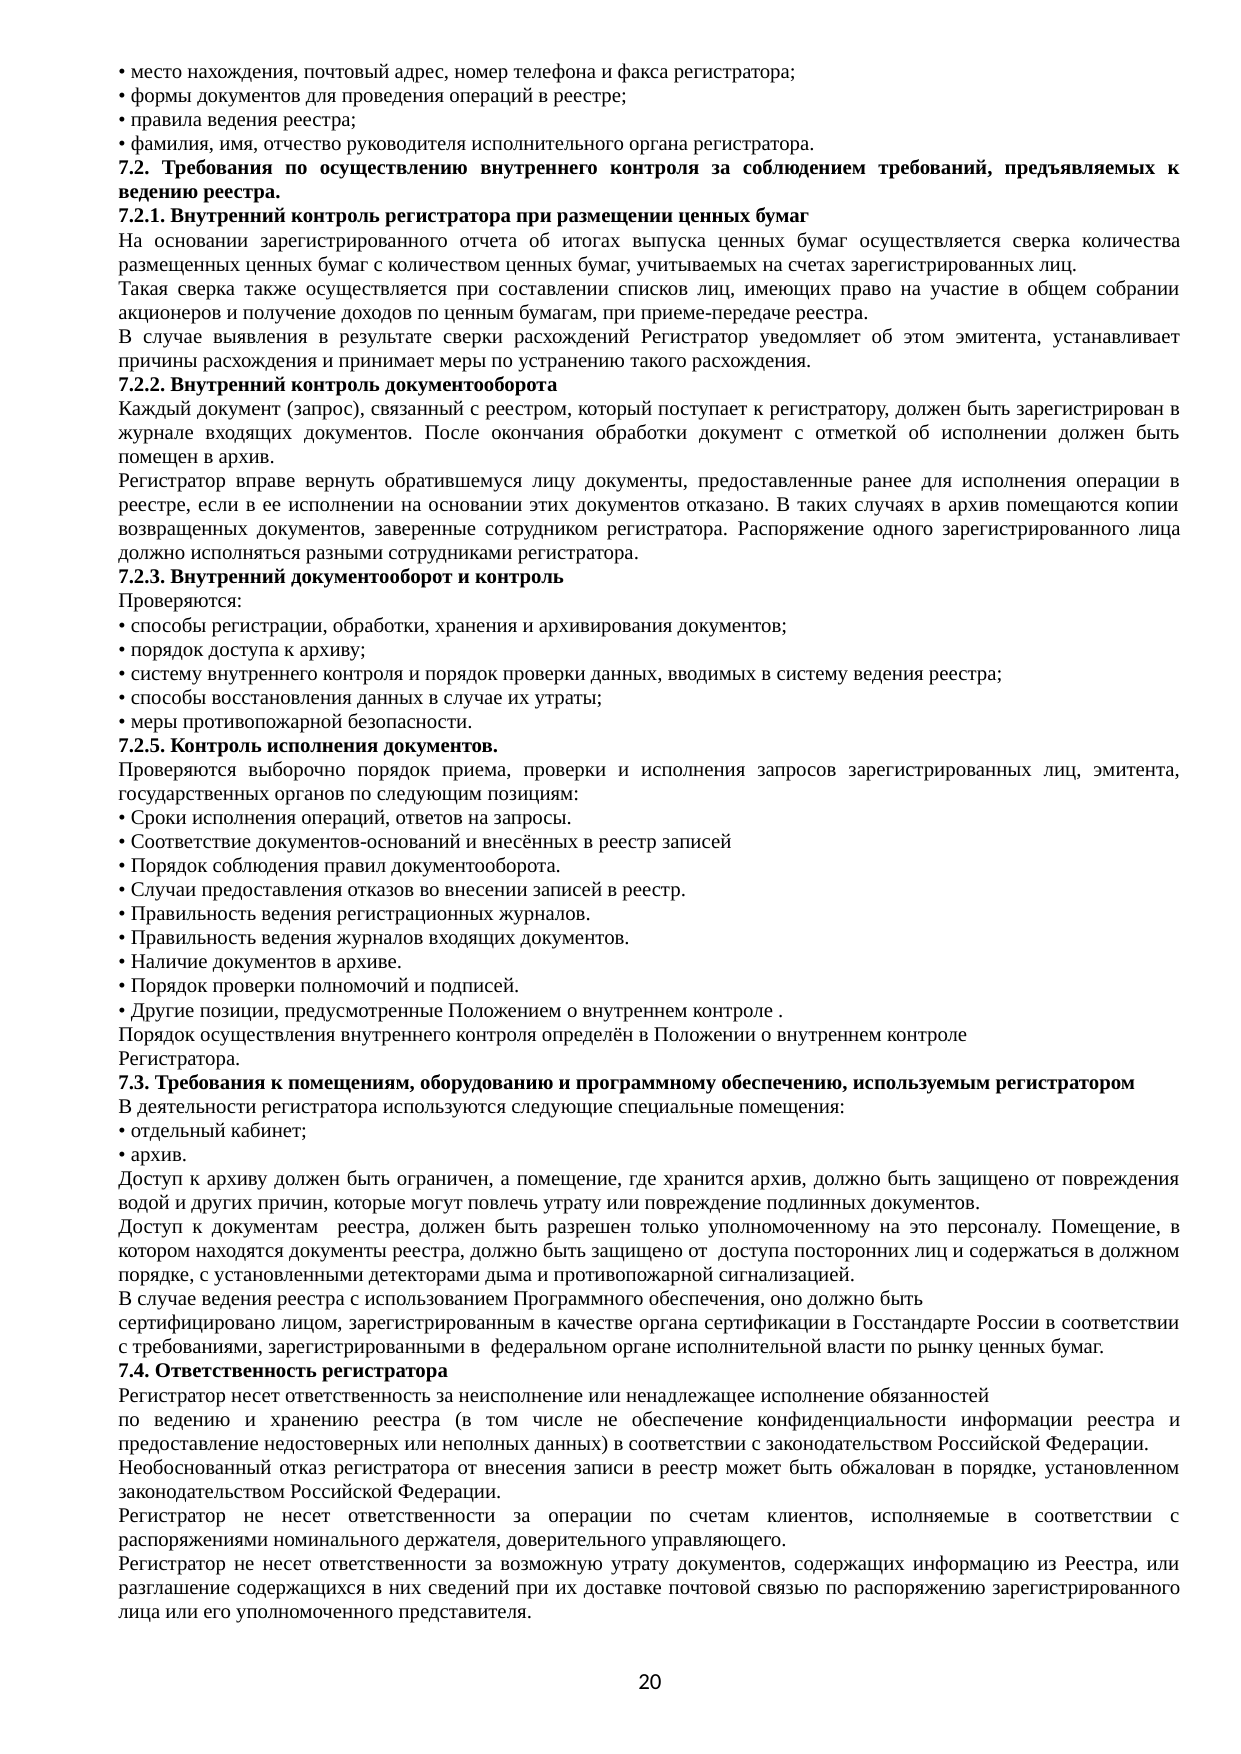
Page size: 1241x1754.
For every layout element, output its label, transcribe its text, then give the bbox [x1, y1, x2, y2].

text В случае выявления в результате сверки расхождений Регистратор уведомляет об этом эмитента, устанавливает причины расхождения и принимает меры по устранению такого расхождения. [118, 324, 1181, 372]
text • порядок доступа к архиву; [118, 637, 1181, 661]
text Каждый документ (запрос), связанный с реестром, который поступает к регистратору, должен быть зарегистрирован в журнале входящих документов. После окончания обработки документ с отметкой об исполнении должен быть помещен в архив. [118, 396, 1181, 468]
text Проверяются выборочно порядок приема, проверки и исполнения запросов зарегистрированных лиц, эмитента, государственных органов по следующим позициям: [118, 757, 1181, 805]
text Такая сверка также осуществляется при составлении списков лиц, имеющих право на участие в общем собрании акционеров и получение доходов по ценным бумагам, при приеме-передаче реестра. [118, 276, 1181, 324]
text • место нахождения, почтовый адрес, номер телефона и факса регистратора; [118, 59, 1181, 83]
text • Соответствие документов-оснований и внесённых в реестр записей [118, 829, 1181, 853]
text Регистратора. [118, 1046, 1181, 1070]
text • Порядок соблюдения правил документооборота. [118, 853, 1181, 877]
text • Сроки исполнения операций, ответов на запросы. [118, 805, 1181, 829]
text по ведению и хранению реестра (в том числе не обеспечение конфиденциальности информации реестра и предоставление недостоверных или неполных данных) в соответствии с законодательством Российской Федерации. [118, 1407, 1181, 1455]
text В деятельности регистратора используются следующие специальные помещения: [118, 1094, 1181, 1118]
text • Наличие документов в архиве. [118, 949, 1181, 973]
text Проверяются: [118, 588, 1181, 612]
text 7.2.5. Контроль исполнения документов. [118, 733, 1181, 757]
text 7.2.3. Внутренний документооборот и контроль [118, 564, 1181, 588]
text 7.3. Требования к помещениям, оборудованию и программному обеспечению, используемым регистратором [118, 1070, 1181, 1094]
text Регистратор несет ответственность за неисполнение или ненадлежащее исполнение обязанностей [118, 1382, 1181, 1407]
text Необоснованный отказ регистратора от внесения записи в реестр может быть обжалован в порядке, установленном законодательством Российской Федерации. [118, 1455, 1181, 1503]
text На основании зарегистрированного отчета об итогах выпуска ценных бумаг осуществляется сверка количества размещенных ценных бумаг с количеством ценных бумаг, учитываемых на счетах зарегистрированных лиц. [118, 227, 1181, 276]
text • Случаи предоставления отказов во внесении записей в реестр. [118, 877, 1181, 901]
text Регистратор не несет ответственности за операции по счетам клиентов, исполняемые в соответствии с распоряжениями номинального держателя, доверительного управляющего. [118, 1503, 1181, 1551]
text • фамилия, имя, отчество руководителя исполнительного органа регистратора. [118, 131, 1181, 155]
text 7.2.1. Внутренний контроль регистратора при размещении ценных бумаг [118, 203, 1181, 227]
text Регистратор не несет ответственности за возможную утрату документов, содержащих информацию из Реестра, или разглашение содержащихся в них сведений при их доставке почтовой связью по распоряжению зарегистрированного лица или его уполномоченного представителя. [118, 1551, 1181, 1623]
text • правила ведения реестра; [118, 107, 1181, 131]
text Порядок осуществления внутреннего контроля определён в Положении о внутреннем контроле [118, 1022, 1181, 1046]
text Доступ к документам реестра, должен быть разрешен только уполномоченному на это персоналу. Помещение, в котором находятся документы реестра, должно быть защищено от доступа посторонних лиц и содержаться в должном порядке, с установленными детекторами дыма и противопожарной сигнализацией. [118, 1214, 1181, 1286]
text • Правильность ведения журналов входящих документов. [118, 925, 1181, 949]
text • Другие позиции, предусмотренные Положением о внутреннем контроле . [118, 997, 1181, 1022]
text • меры противопожарной безопасности. [118, 709, 1181, 733]
text Доступ к архиву должен быть ограничен, а помещение, где хранится архив, должно быть защищено от повреждения водой и других причин, которые могут повлечь утрату или повреждение подлинных документов. [118, 1166, 1181, 1214]
text • Порядок проверки полномочий и подписей. [118, 973, 1181, 997]
text сертифицировано лицом, зарегистрированным в качестве органа сертификации в Госстандарте России в соответствии с требованиями, зарегистрированными в федеральном органе исполнительной власти по рынку ценных бумаг. [118, 1310, 1181, 1358]
text 7.2. Требования по осуществлению внутреннего контроля за соблюдением требований, предъявляемых к ведению реестра. [118, 155, 1181, 203]
text В случае ведения реестра с использованием Программного обеспечения, оно должно быть [118, 1286, 1181, 1310]
text • способы восстановления данных в случае их утраты; [118, 685, 1181, 709]
text • отдельный кабинет; [118, 1118, 1181, 1142]
text • способы регистрации, обработки, хранения и архивирования документов; [118, 612, 1181, 637]
text • архив. [118, 1142, 1181, 1166]
text • Правильность ведения регистрационных журналов. [118, 901, 1181, 925]
text • формы документов для проведения операций в реестре; [118, 83, 1181, 107]
text 7.2.2. Внутренний контроль документооборота [118, 372, 1181, 396]
text • систему внутреннего контроля и порядок проверки данных, вводимых в систему ведения реестра; [118, 661, 1181, 685]
text Регистратор вправе вернуть обратившемуся лицу документы, предоставленные ранее для исполнения операции в реестре, если в ее исполнении на основании этих документов отказано. В таких случаях в архив помещаются копии возвращенных документов, заверенные сотрудником регистратора. Распоряжение одного зарегистрированного лица должно исполняться разными сотрудниками регистратора. [118, 468, 1181, 564]
text 7.4. Ответственность регистратора [118, 1358, 1181, 1382]
